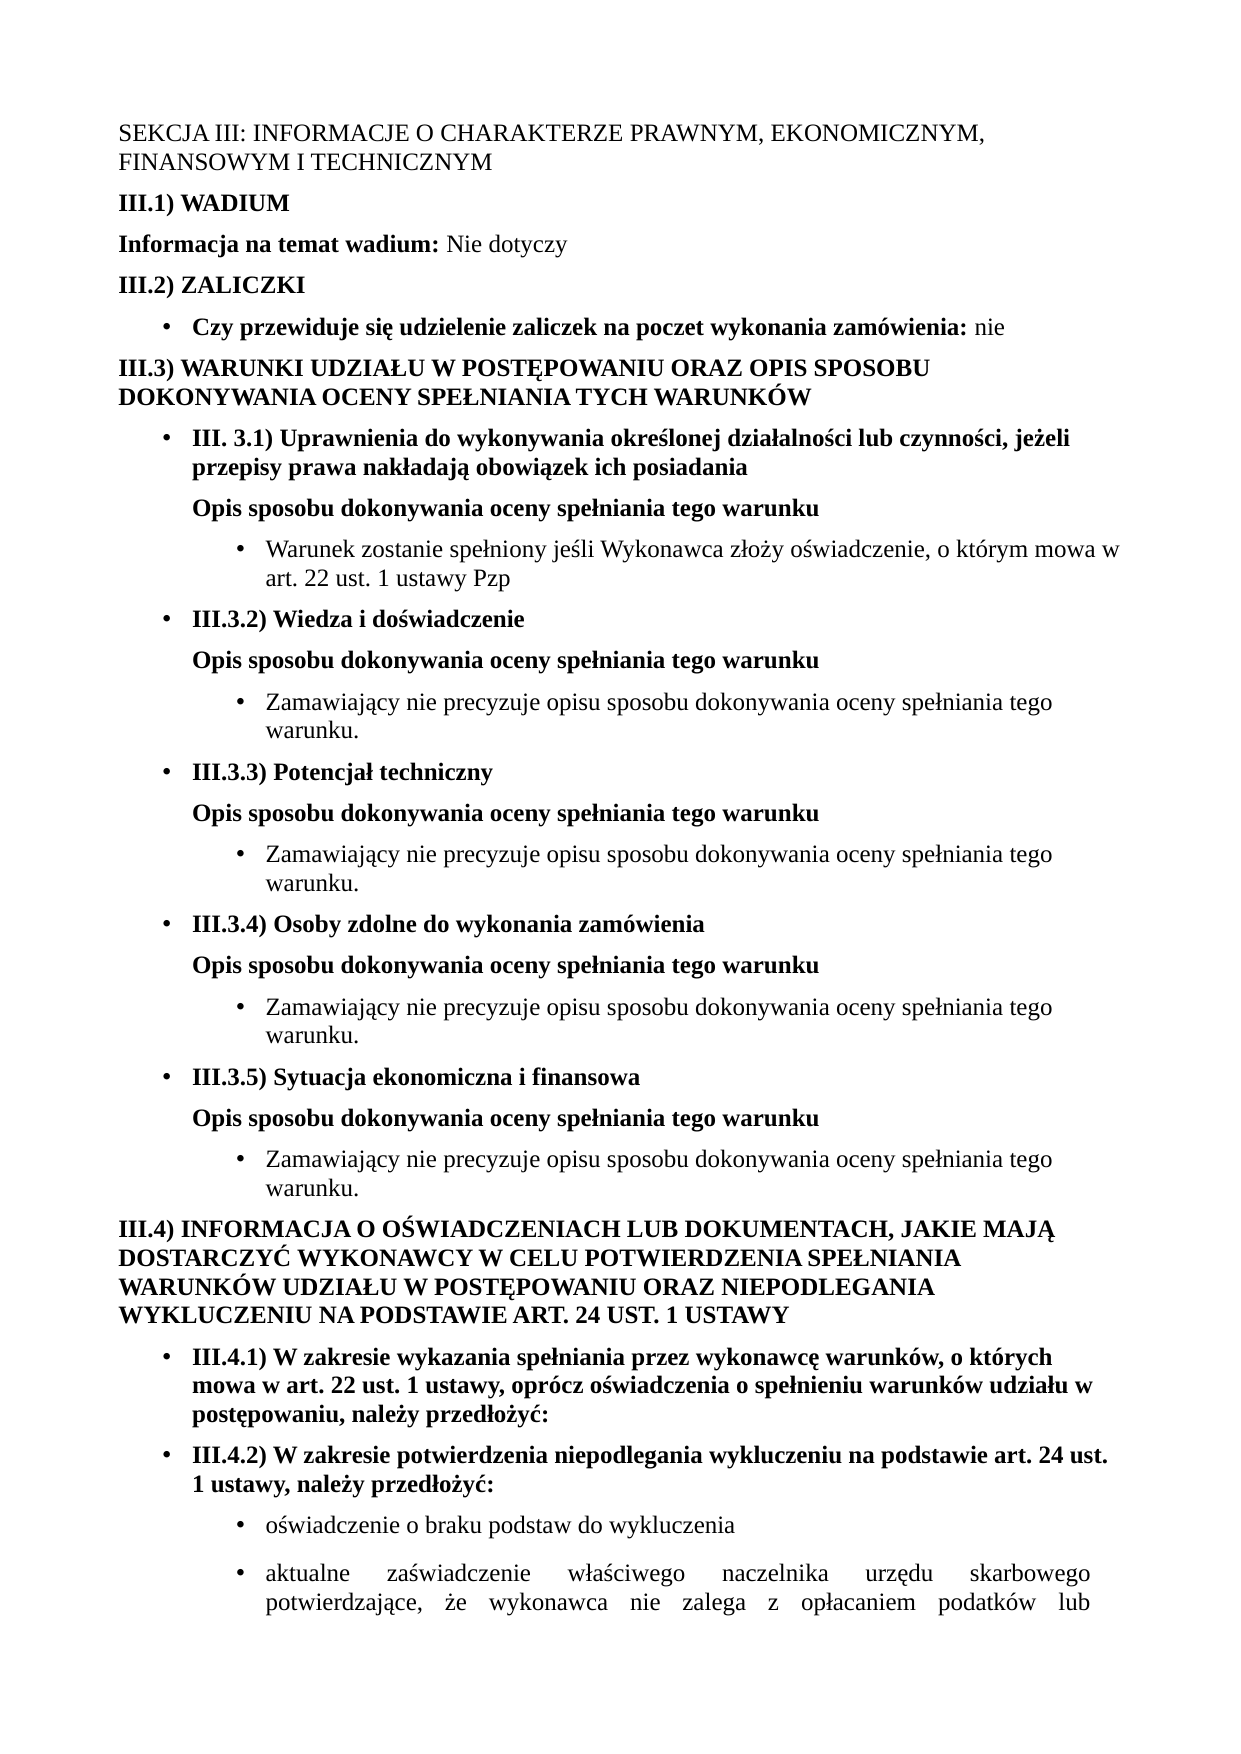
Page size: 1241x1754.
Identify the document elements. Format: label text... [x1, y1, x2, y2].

list Opis sposobu dokonywania oceny spełniania tego warunku [162, 951, 1122, 979]
text SEKCJA III: INFORMACJE O CHARAKTERZE PRAWNYM, EKONOMICZNYM, FINANSOWYM I TECHNICZNYM [118, 118, 1122, 176]
list Opis sposobu dokonywania oceny spełniania tego warunku [162, 646, 1122, 674]
list Zamawiający nie precyzuje opisu sposobu dokonywania oceny spełniania tego warunku. [236, 1144, 1122, 1202]
list Zamawiający nie precyzuje opisu sposobu dokonywania oceny spełniania tego warunku. [236, 839, 1122, 897]
text III.2) ZALICZKI [118, 271, 1122, 299]
list III.3.2) Wiedza i doświadczenie [162, 604, 1122, 633]
text III.1) WADIUM [118, 188, 1122, 217]
list Warunek zostanie spełniony jeśli Wykonawca złoży oświadczenie, o którym mowa w art. 22 ust. 1 ustawy Pzp [236, 534, 1122, 592]
list III.4.1) W zakresie wykazania spełniania przez wykonawcę warunków, o których mowa w art. 22 ust. 1 ustawy, oprócz oświadczenia o spełnieniu warunków udziału w postępowaniu, należy przedłożyć: [162, 1342, 1122, 1428]
list III.3.5) Sytuacja ekonomiczna i finansowa [162, 1062, 1122, 1091]
list Czy przewiduje się udzielenie zaliczek na poczet wykonania zamówienia: nie [162, 312, 1122, 341]
list Zamawiający nie precyzuje opisu sposobu dokonywania oceny spełniania tego warunku. [236, 992, 1122, 1049]
list III.3.3) Potencjał techniczny [162, 757, 1122, 786]
list Opis sposobu dokonywania oceny spełniania tego warunku [162, 798, 1122, 827]
list III. 3.1) Uprawnienia do wykonywania określonej działalności lub czynności, jeżeli przepisy prawa nakładają obowiązek ich posiadania [162, 423, 1122, 481]
list aktualne zaświadczenie właściwego naczelnika urzędu skarbowego potwierdzające, że wykonawca nie zalega z opłacaniem podatków lub [236, 1558, 1091, 1616]
list oświadczenie o braku podstaw do wykluczenia [236, 1511, 1091, 1539]
text Informacja na temat wadium: Nie dotyczy [118, 229, 1122, 258]
list III.3.4) Osoby zdolne do wykonania zamówienia [162, 909, 1122, 938]
list III.4.2) W zakresie potwierdzenia niepodlegania wykluczeniu na podstawie art. 24 ust. 1 ustawy, należy przedłożyć: [162, 1441, 1122, 1498]
list Opis sposobu dokonywania oceny spełniania tego warunku [162, 493, 1122, 522]
text III.4) INFORMACJA O OŚWIADCZENIACH LUB DOKUMENTACH, JAKIE MAJĄ DOSTARCZYĆ WYKONAWCY W CELU POTWIERDZENIA SPEŁNIANIA WARUNKÓW UDZIAŁU W POSTĘPOWANIU ORAZ NIEPODLEGANIA WYKLUCZENIU NA PODSTAWIE ART. 24 UST. 1 USTAWY [118, 1214, 1122, 1329]
text III.3) WARUNKI UDZIAŁU W POSTĘPOWANIU ORAZ OPIS SPOSOBU DOKONYWANIA OCENY SPEŁNIANIA TYCH WARUNKÓW [118, 353, 1122, 411]
list Opis sposobu dokonywania oceny spełniania tego warunku [162, 1103, 1122, 1132]
list Zamawiający nie precyzuje opisu sposobu dokonywania oceny spełniania tego warunku. [236, 687, 1122, 744]
